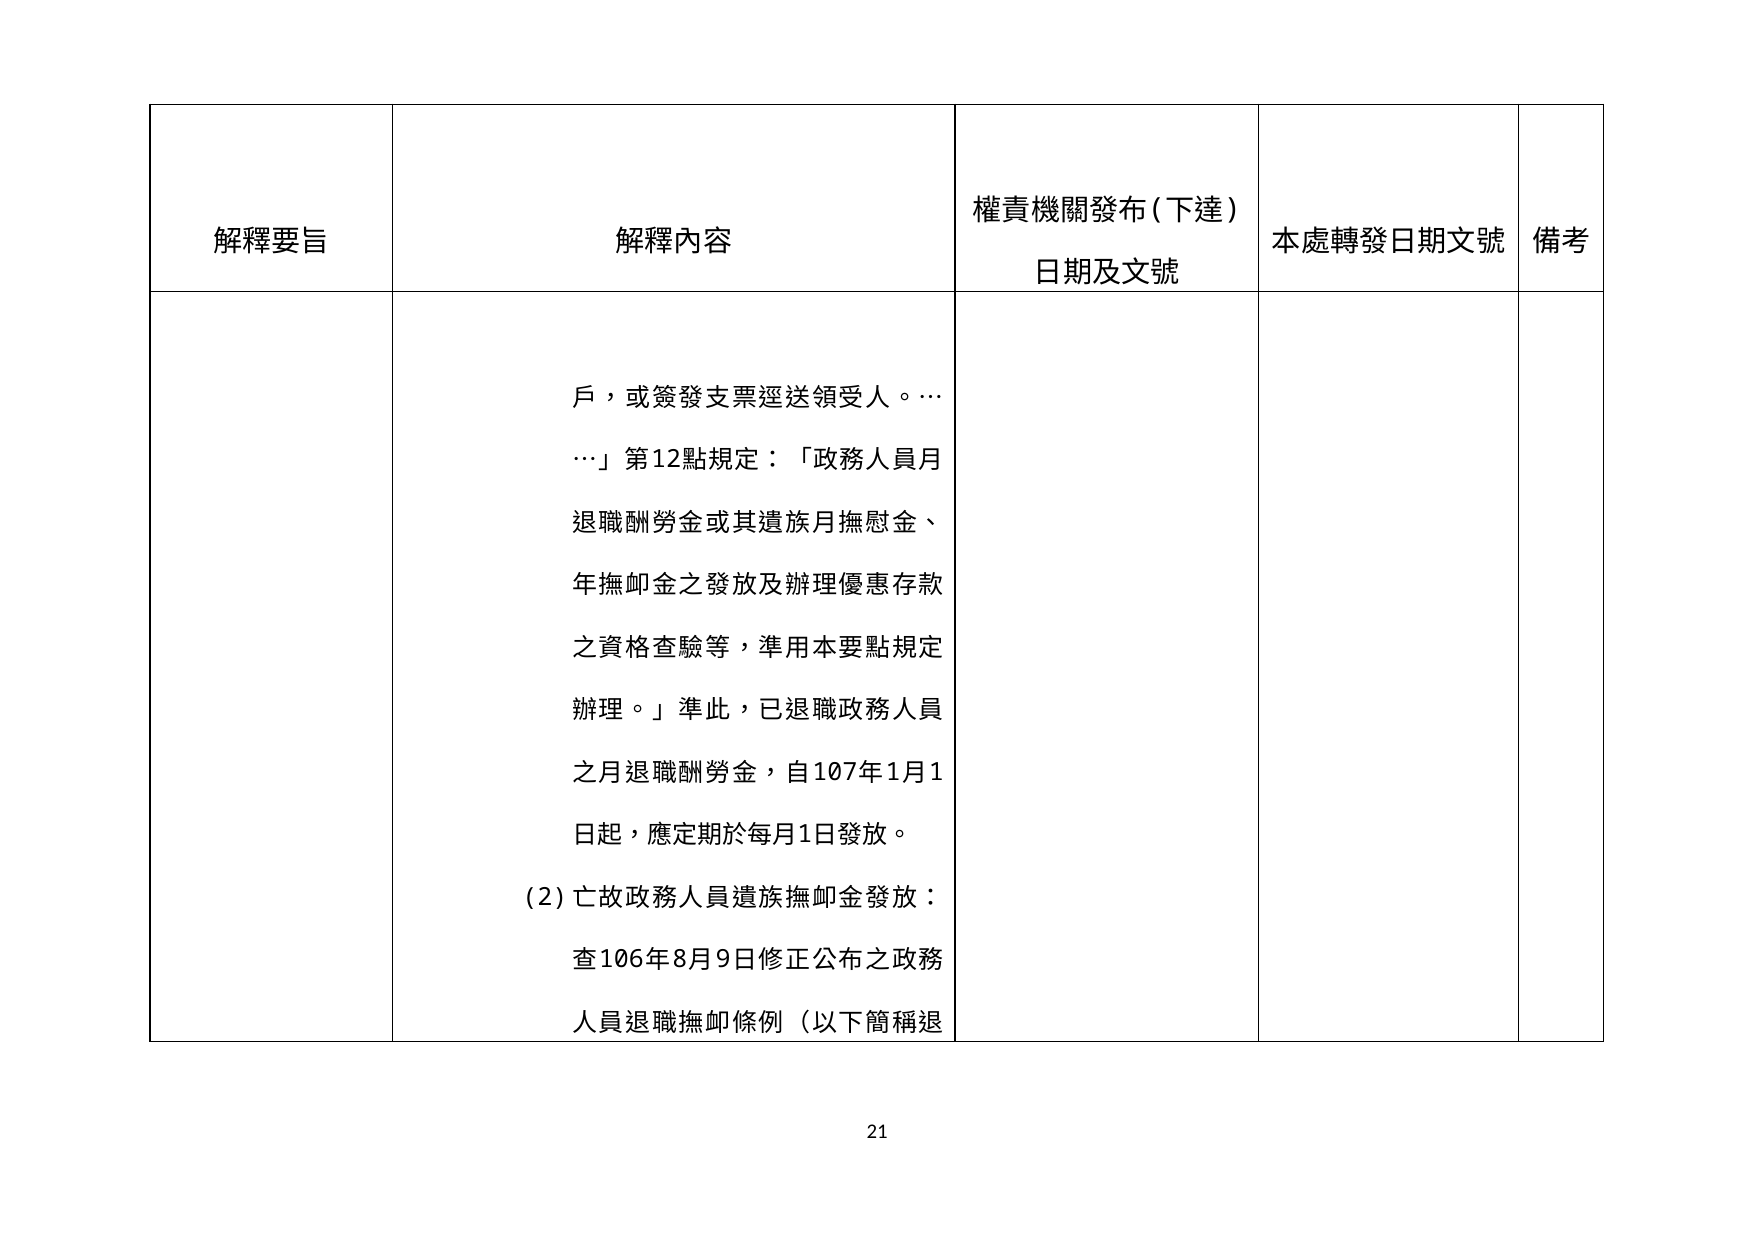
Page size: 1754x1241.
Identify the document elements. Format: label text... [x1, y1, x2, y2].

table_header 權責機關發布(下達) 日期及文號 [956, 105, 1258, 291]
table_cell [956, 292, 1258, 1041]
table_cell [1519, 292, 1603, 1041]
table_cell 有關公務人員遺族撫卹金發放事宜，說明如下： 查現行公務人員撫卹法（以下簡稱撫卹法）第9條第1項規定，遺族年撫卹金，自該公務人員死亡之次月起給與。同法施行細則第27條規定：「一次撫卹金及第1年年撫卹金經審定後，由銓敘部通知支給機關或服務機關簽具付款憑單，通知財政權責機關辦理支付事宜……」第28條第2項規定：「支給機關或服務機關應將年撫卹金撥入遺族指定之郵局或銀行存款帳戶，並於每年7月16日一次發給。」次查公務人員退休資遣撫卹法（以下簡稱退撫法）第66條第1項第4款規定：「首期月撫卹金經審定機關審定後，自公務人員死亡之次月起發給；第2期以後之月撫卹金，配合統一作業，每月發給一次。……」第95條規定：「（第1項）本法除第7條第4項及第69條自公布日施行外，其餘條文自中華民國107年7月1日施行。（第2項）自中華民國107年7月1日起，原公務人員退休法及原公務人員撫卹法不再適用。」復查本部106年10月31日送請考試院審議之退撫法施行細則草案第97條第2項規定略以，107年6月30日以前已支領年撫卹金者，其撫卹金之發放自107年7月1日起，應定期於每月1日發放。 據上，依現行撫卹法令規定，撫卹案一經審定後，即發放一次撫卹金及第1年之年撫卹金，其餘年度之年撫卹金，則均於各年度之7月16日發放。至於107年7月1日退撫法施行後，現行撫卹法將停止適用，上開按年發給年撫卹金之方式，亦將自107年7月1日起，改按月於每月1日發放。是以，107年1月至同年12月定期撫卹金之發放，除應符合現行撫卹法令規定外，亦須兼顧未來退撫法令之規定，爰針對依現行撫卹法審定之撫卹案，其107年撫卹金之發放事宜規範如下： 公務人員於107年6月30日以前亡故，且其撫卹案於107年6月30日以前審定者： 一次撫卹金：依現行撫卹法令規定，於撫卹案審定時發給。 年撫卹金： 106年11月30日以前亡故者：依現行撫卹法規定，107年1月至107年7月間應發之年撫卹金，原應於7月16日發給，惟配合退撫法於107年7月1日施行，均改於107年7月1日發放。 106年12月1日至107年6月30日亡故者：依現行撫卹法規定，107年之年撫卹金原應於審定時一次發給，惟配合退撫法於107年7月1日施行，僅得於審定時一次發給107年6月30日以前之年撫卹金。 107年7月以後應發放之年撫卹金，依退撫法規定，定期於每月1日按月發給。 107年6月30日以前亡故並於107年7月1日以後始完成審定之撫卹案，發放機關未及於107年7月1日完成發放者，應於審定時發給一次撫卹金與107年6月30日以前之年撫卹金，以及107年7月至審定當月之月撫卹金。其後之月撫卹金定期於每月1日發給。 撫卹金計算方式： 僅發放年撫卹金者：年撫卹金金額＝亡故公務人員之最後銓敘審定等級之俸（薪）額x2x5/12（年撫卹金5個基數之十二分之一）x給與月數，最後所得金額有小數點者，無條件進位。 須同時發放一次撫卹金及年撫卹金者：一次撫卹金金額計算至小數點後第二位四捨五入；年撫卹金金額依前開僅發放年撫卹金者之計算方式，計算至小數點後第二位四捨五入。一次及年撫卹金金額相加後所得金額有小數點者，無條件進位。 撫卹金領受代表有2人以上，致各應領之撫卹金金額有無法整除之情形時，應於不超過撫卹金總金額前提下，由發放機關協調撫卹金分配事宜。 有關政務人員月退職酬勞金及其遺族撫卹金發放事宜： 已退職政務人員月退職酬勞金發放：查107年1月1日修正生效之公務人員退撫給與定期發放作業要點第7點規定：「定期退撫給與之發放作業如下：……（二）每月1日發放之月退休金及月撫慰金，以及每年7月1日發放之年撫卹金，由發放機關直接撥入領受人指定之國內金融機構或郵局帳戶，或簽發支票逕送領受人。……」第12點規定：「政務人員月退職酬勞金或其遺族月撫慰金、年撫卹金之發放及辦理優惠存款之資格查驗等，準用本要點規定辦理。」準此，已退職政務人員之月退職酬勞金，自107年1月1日起，應定期於每月1日發放。 亡故政務人員遺族撫卹金發放：查106年8月9日修正公布之政務人員退職撫卹條例（以下簡稱退撫條例）第10條及第33條規定略以：退撫條例施行（93年1月1日）前在職死亡，或退撫條例施行前已任政務人員而於該條例施行後在職死亡之政務人員，其遺族所領受之撫卹金，準用100年1月1日修正施行前之撫卹法規定。次查100年1月1日修正施行前撫卹法規定給卹之遺族撫卹金發放時程，與現行撫卹法規定時程並無二致；另自107年7月1日起，應依退撫法規定時程辦理。爰亡故政務人員遺族之一次及定期撫卹金之發放，準用前述說明一，有關公務人員遺族撫卹金發放規範辦理。 [393, 292, 954, 1041]
table_header 解釋要旨 [151, 105, 392, 291]
table_header 本處轉發日期文號 [1259, 105, 1518, 291]
table_cell 自民國107年起公（政）務人員遺族撫卹金，以及政務人員月退職酬勞金發放事宜。 [151, 292, 392, 1041]
table_header 解釋內容 [393, 105, 954, 291]
table_cell [1259, 292, 1518, 1041]
table_header 備考 [1519, 105, 1603, 291]
